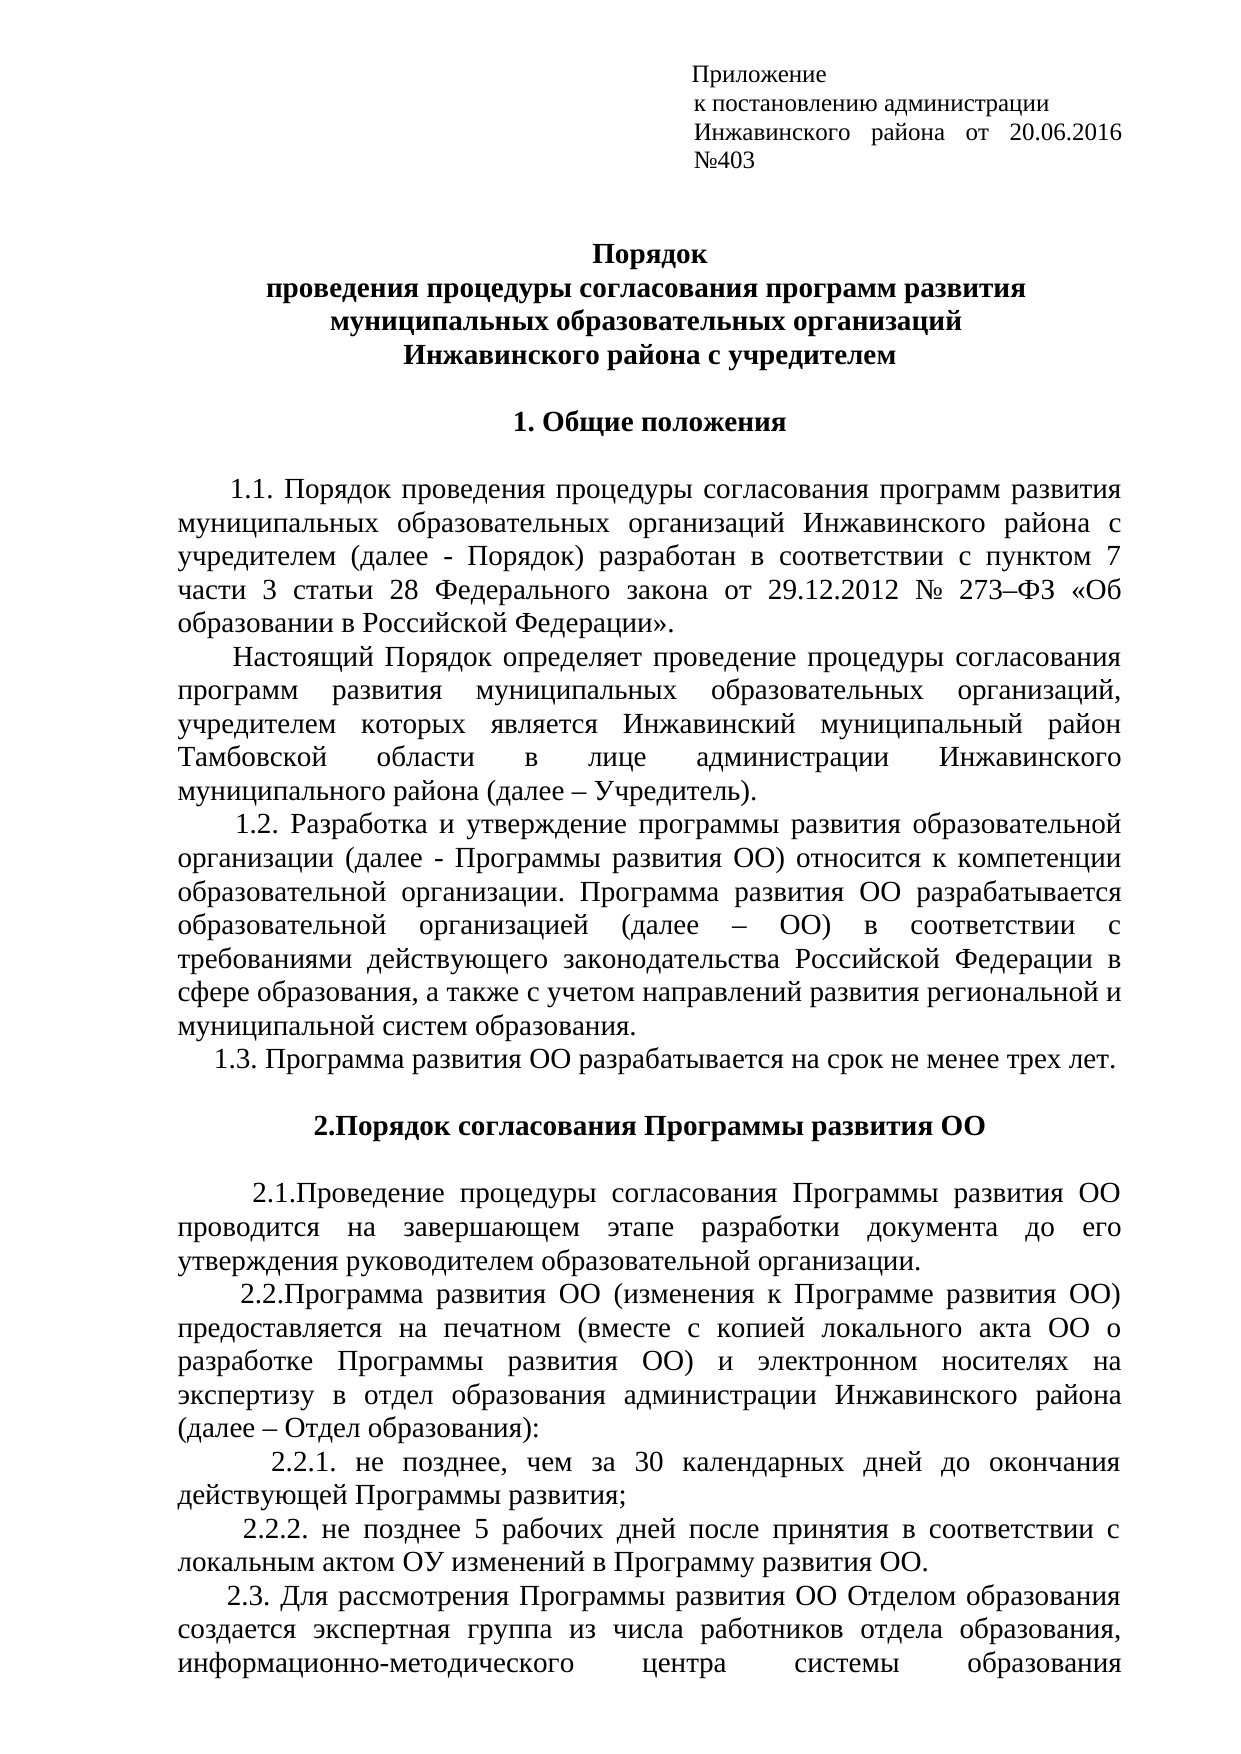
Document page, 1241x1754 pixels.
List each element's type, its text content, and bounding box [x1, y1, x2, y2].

text Инжавинского района с учредителем [177, 337, 1122, 371]
text 2.3. Для рассмотрения Программы развития ОО Отделом образования создается экспертная группа из числа работников отдела образования, информационно-методического центра системы образования [177, 1578, 1122, 1679]
text 2.2.1. не позднее, чем за 30 календарных дней до окончания действующей Программы развития; [177, 1444, 1122, 1511]
text 2.2.Программа развития ОО (изменения к Программе развития ОО) предоставляется на печатном (вместе с копией локального акта ОО о разработке Программы развития ОО) и электронном носителях на экспертизу в отдел образования администрации Инжавинского района (далее – Отдел образования): [177, 1276, 1122, 1444]
text 1. Общие положения [177, 404, 1122, 438]
text муниципальных образовательных организаций [177, 303, 1122, 337]
text проведения процедуры согласования программ развития [177, 270, 1122, 303]
text Инжавинского района от 20.06.2016 №403 [693, 117, 1122, 174]
text к постановлению администрации [693, 88, 1122, 117]
text 1.3. Программа развития ОО разрабатывается на срок не менее трех лет. [177, 1041, 1122, 1075]
text 2.2.2. не позднее 5 рабочих дней после принятия в соответствии с локальным актом ОУ изменений в Программу развития ОО. [177, 1511, 1122, 1578]
text Порядок [177, 236, 1122, 270]
text Приложение [177, 59, 1122, 88]
text 2.1.Проведение процедуры согласования Программы развития ОО проводится на завершающем этапе разработки документа до его утверждения руководителем образовательной организации. [177, 1176, 1122, 1276]
text 1.1. Порядок проведения процедуры согласования программ развития муниципальных образовательных организаций Инжавинского района с учредителем (далее - Порядок) разработан в соответствии с пунктом 7 части 3 статьи 28 Федерального закона от 29.12.2012 № 273–ФЗ «Об образовании в Российской Федерации». [177, 471, 1122, 639]
text Настоящий Порядок определяет проведение процедуры согласования программ развития муниципальных образовательных организаций, учредителем которых является Инжавинский муниципальный район Тамбовской области в лице администрации Инжавинского муниципального района (далее – Учредитель). [177, 639, 1122, 807]
text 1.2. Разработка и утверждение программы развития образовательной организации (далее - Программы развития ОО) относится к компетенции образовательной организации. Программа развития ОО разрабатывается образовательной организацией (далее – ОО) в соответствии с требованиями действующего законодательства Российской Федерации в сфере образования, а также с учетом направлений развития региональной и муниципальной систем образования. [177, 807, 1122, 1041]
text 2.Порядок согласования Программы развития ОО [177, 1108, 1122, 1142]
